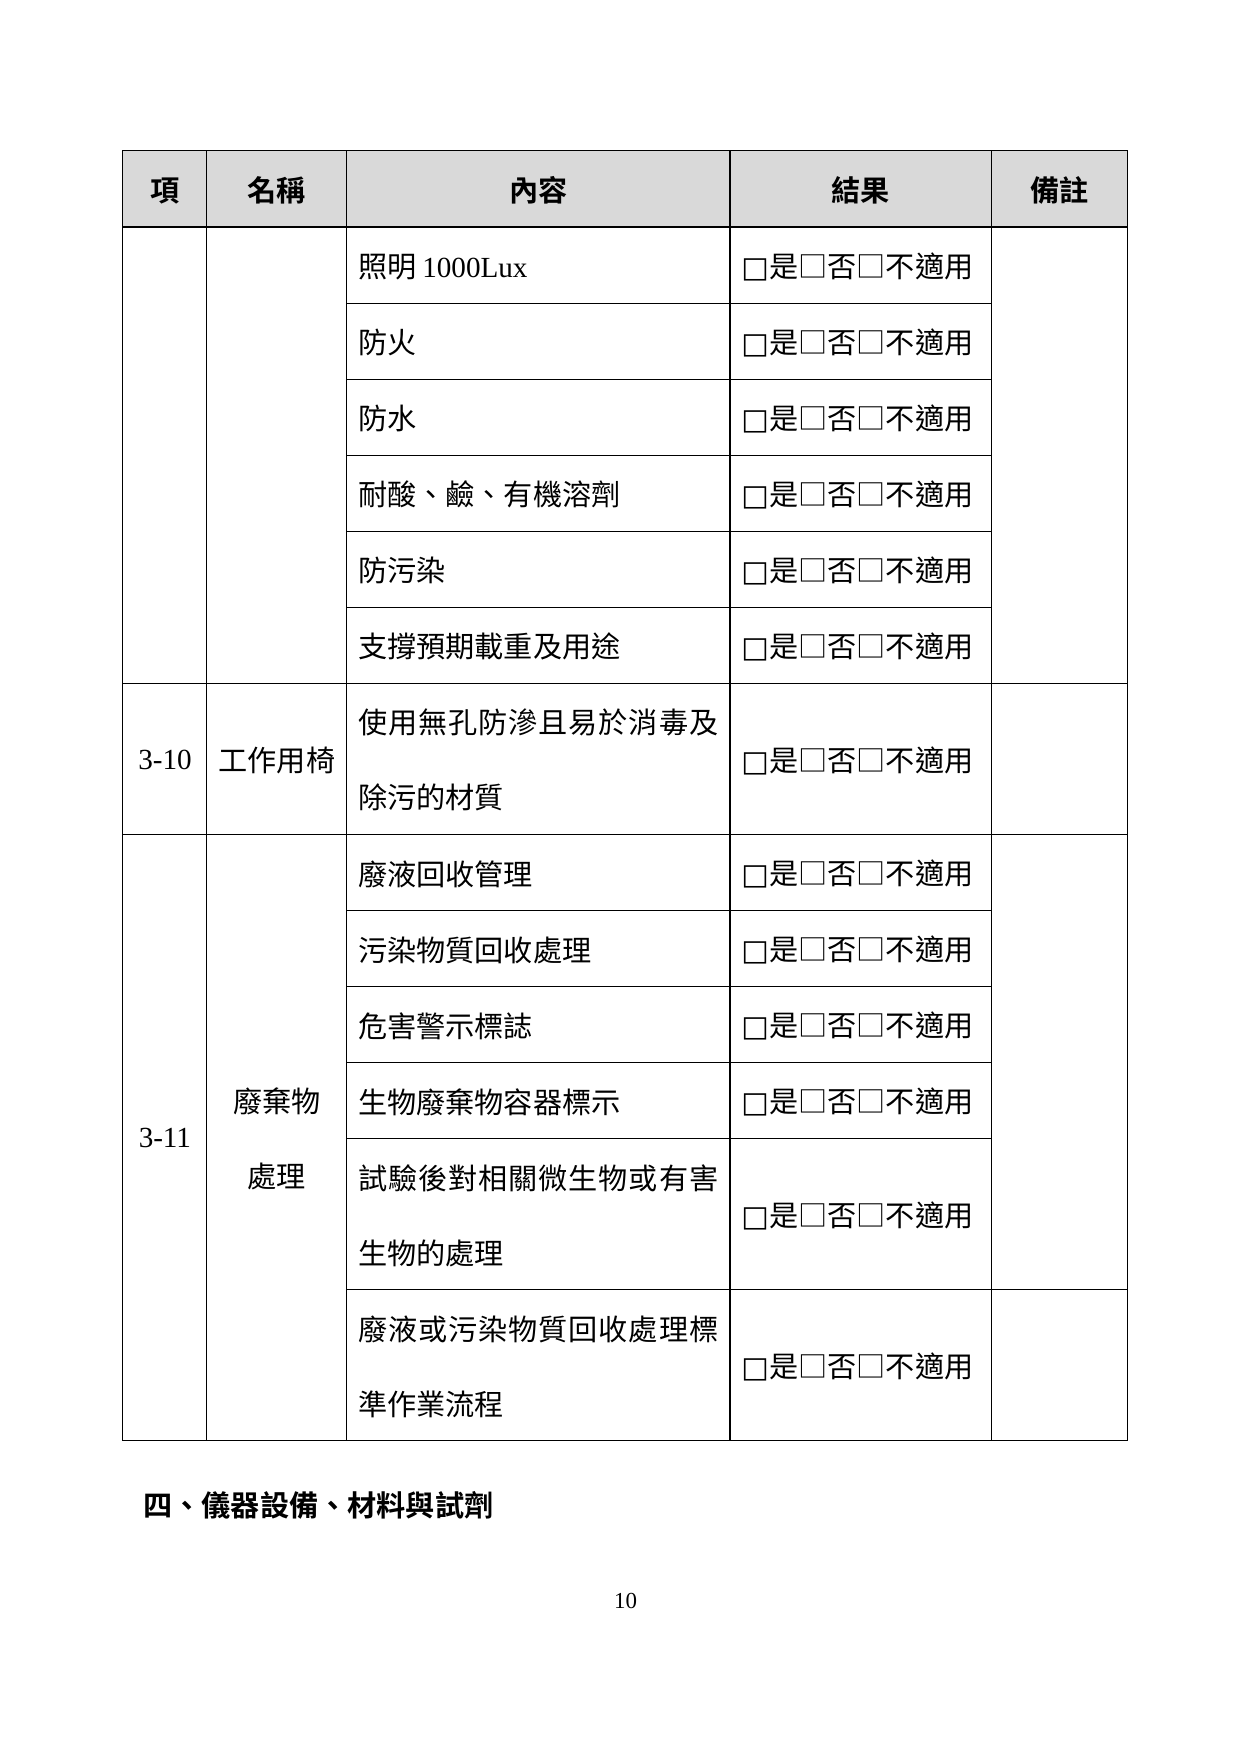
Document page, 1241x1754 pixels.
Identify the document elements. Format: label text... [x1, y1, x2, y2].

table_cell 3-11 [123, 835, 206, 1440]
table_cell □是□否□不適用 [731, 1290, 991, 1440]
table_cell 試驗後對相關微生物或有害生物的處理 [347, 1139, 729, 1289]
table_header 內容 [347, 151, 729, 226]
table_cell 防污染 [347, 532, 729, 607]
table_cell [992, 1290, 1127, 1440]
text 四、儀器設備、材料與試劑 [143, 1466, 1063, 1541]
table_cell [207, 228, 346, 683]
table_cell □是□否□不適用 [731, 304, 991, 378]
table_cell [992, 228, 1127, 683]
table_cell 生物廢棄物容器標示 [347, 1063, 729, 1138]
table_cell 防火 [347, 304, 729, 378]
table_cell 支撐預期載重及用途 [347, 608, 729, 683]
table_cell □是□否□不適用 [731, 911, 991, 986]
table_cell □是□否□不適用 [731, 608, 991, 683]
table_cell [992, 684, 1127, 834]
table_cell [123, 228, 206, 683]
table_header 名稱 [207, 151, 346, 226]
table_header 項 [123, 151, 206, 226]
table_cell 廢液回收管理 [347, 835, 729, 910]
table_cell □是□否□不適用 [731, 532, 991, 607]
table_cell 照明1000Lux [347, 228, 729, 302]
table_cell □是□否□不適用 [731, 228, 991, 302]
table_cell □是□否□不適用 [731, 835, 991, 910]
table_cell [992, 835, 1127, 1289]
table_cell □是□否□不適用 [731, 1063, 991, 1138]
table_cell 3-10 [123, 684, 206, 834]
table_cell □是□否□不適用 [731, 987, 991, 1062]
table_cell □是□否□不適用 [731, 1139, 991, 1289]
table_cell 廢液或污染物質回收處理標準作業流程 [347, 1290, 729, 1440]
table_cell □是□否□不適用 [731, 684, 991, 834]
table_header 結果 [731, 151, 991, 226]
table_cell 工作用椅 [207, 684, 346, 834]
table_cell 耐酸、鹼、有機溶劑 [347, 456, 729, 531]
table_cell □是□否□不適用 [731, 380, 991, 454]
table_header 備註 [992, 151, 1127, 226]
table_cell □是□否□不適用 [731, 456, 991, 531]
table_cell 廢棄物 處理 [207, 835, 346, 1440]
table_cell 危害警示標誌 [347, 987, 729, 1062]
table_cell 防水 [347, 380, 729, 454]
table_cell 使用無孔防滲且易於消毒及除污的材質 [347, 684, 729, 834]
table_cell 污染物質回收處理 [347, 911, 729, 986]
